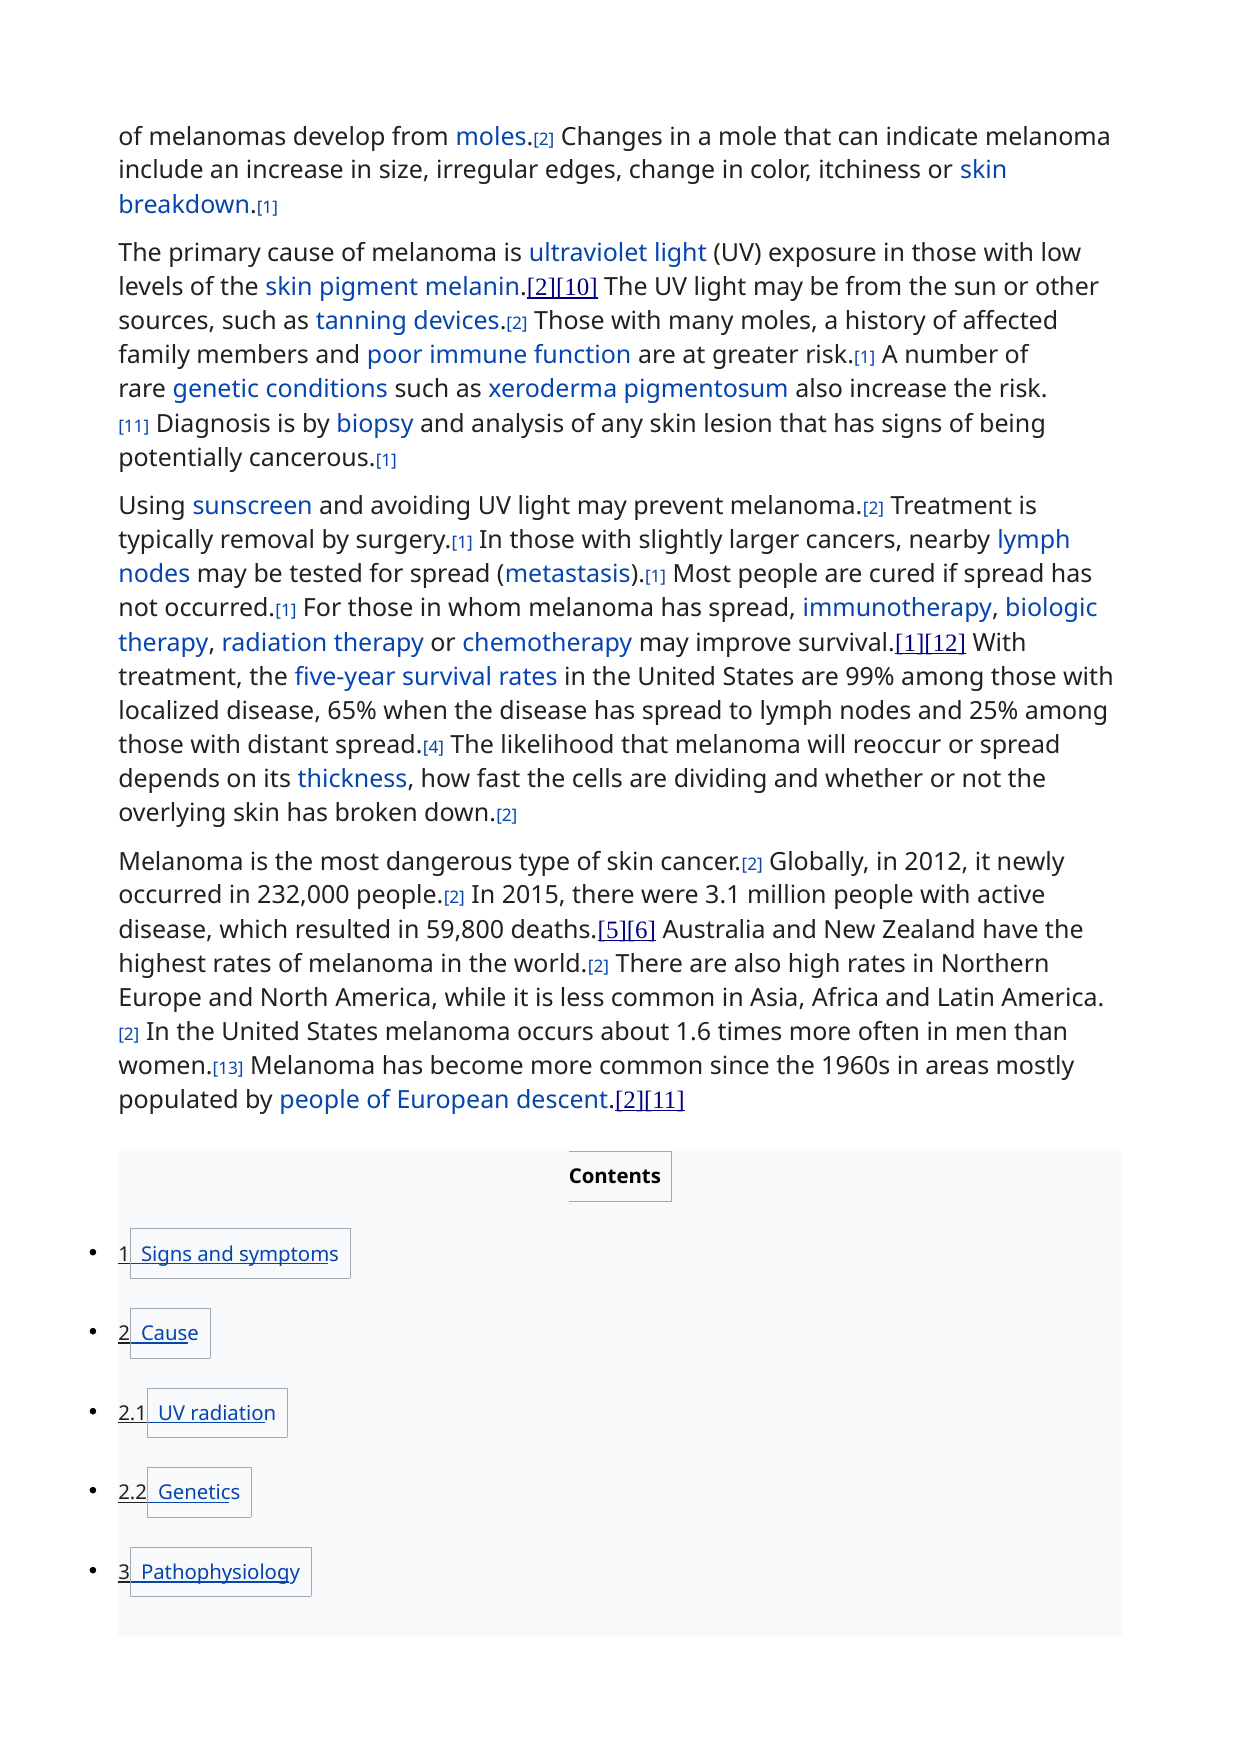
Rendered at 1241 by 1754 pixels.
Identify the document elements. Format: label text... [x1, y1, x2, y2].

list Genetics [148, 1468, 251, 1517]
list Cause [131, 1309, 210, 1358]
list [351, 1228, 1122, 1278]
text Using sunscreen and avoiding UV light may prevent melanoma.[2] Treatment is typically removal by surgery.[1] In those with slightly larger cancers, nearby lymph nodes may be tested for spread (metastasis).[1] Most people are cured if spread has not occurred.[1] For those in whom melanoma has spread, immunotherapy, biologic therapy, radiation therapy or chemotherapy may improve survival.[1][12] With treatment, the five-year survival rates in the United States are 99% among those with localized disease, 65% when the disease has spread to lymph nodes and 25% among those with distant spread.[4] The likelihood that melanoma will reoccur or spread depends on its thickness, how fast the cells are dividing and whether or not the overlying skin has broken down.[2] [118, 488, 1122, 828]
list [118, 1344, 130, 1358]
list 2.1UV radiation [118, 1423, 147, 1437]
text The primary cause of melanoma is ultraviolet light (UV) exposure in those with low levels of the skin pigment melanin.[2][10] The UV light may be from the sun or other sources, such as tanning devices.[2] Those with many moles, a history of affected family members and poor immune function are at greater risk.[1] A number of rare genetic conditions such as xeroderma pigmentosum also increase the risk.[11] Diagnosis is by biopsy and analysis of any skin lesion that has signs of being potentially cancerous.[1] [118, 235, 1122, 473]
list [118, 1503, 147, 1517]
list Signs and symptoms [131, 1229, 350, 1278]
list 3 [118, 1547, 130, 1581]
text Melanoma is the most dangerous type of skin cancer.[2] Globally, in 2012, it newly occurred in 232,000 people.[2] In 2015, there were 3.1 million people with active disease, which resulted in 59,800 deaths.[5][6] Australia and New Zealand have the highest rates of melanoma in the world.[2] There are also high rates in Northern Europe and North America, while it is less common in Asia, Africa and Latin America.[2] In the United States melanoma occurs about 1.6 times more often in men than women.[13] Melanoma has become more common since the 1960s in areas mostly populated by people of European descent.[2][11] [118, 843, 1122, 1116]
list 2.2 [118, 1467, 147, 1502]
subtitle Contents [118, 1151, 671, 1201]
list 2.1UV radiation [118, 1387, 287, 1422]
list Pathophysiology [131, 1548, 311, 1596]
list 2 [118, 1308, 130, 1342]
list 1 [118, 1228, 130, 1263]
list [252, 1467, 1122, 1517]
list [211, 1308, 1122, 1358]
list 2.1UV radiation [148, 1389, 287, 1437]
text of melanomas develop from moles.[2] Changes in a mole that can indicate melanoma include an increase in size, irregular edges, change in color, itchiness or skin breakdown.[1] [118, 118, 1122, 220]
subtitle [672, 1151, 1122, 1201]
list [312, 1547, 1122, 1596]
list 2.1UV radiation [288, 1387, 1122, 1437]
